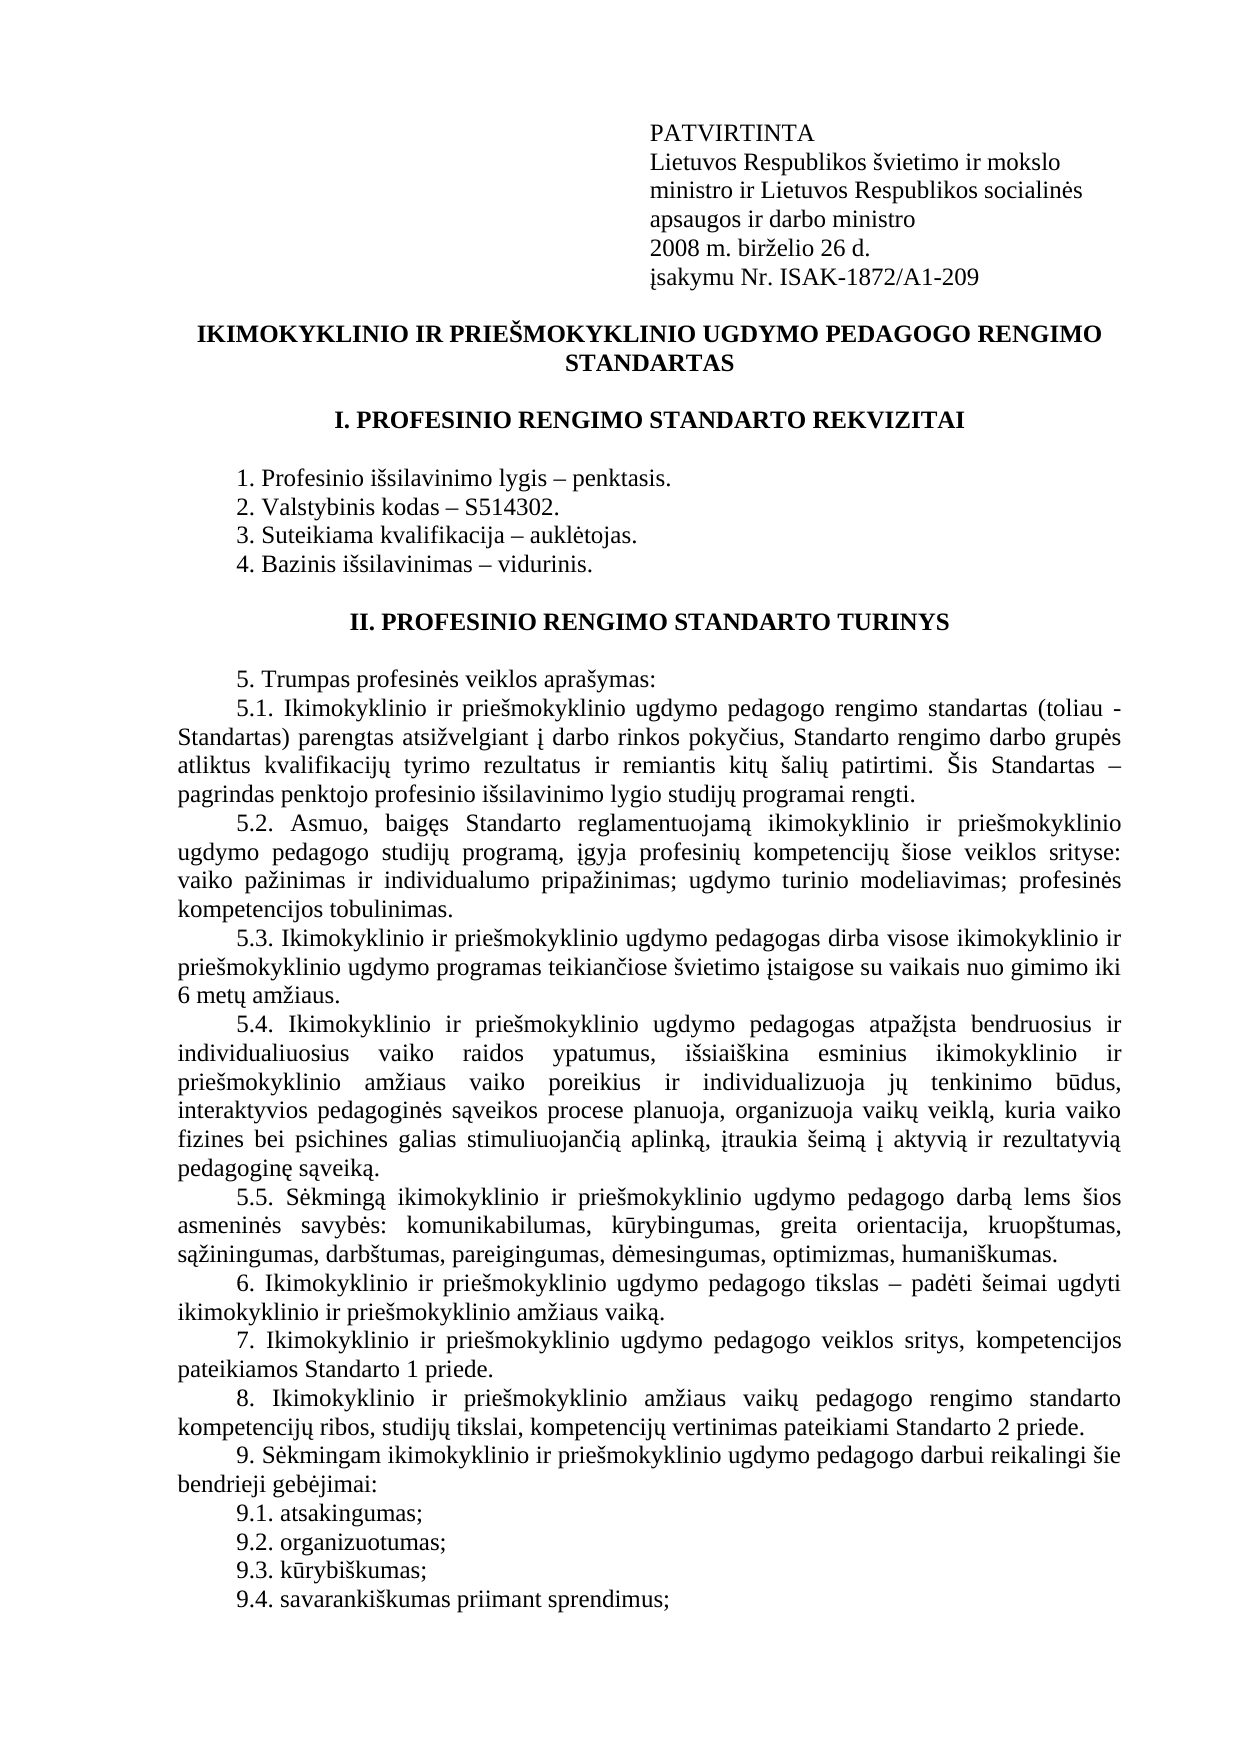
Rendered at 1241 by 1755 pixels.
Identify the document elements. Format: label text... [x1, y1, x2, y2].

text 5.5. Sėkmingą ikimokyklinio ir priešmokyklinio ugdymo pedagogo darbą lems šios asmeninės savybės: komunikabilumas, kūrybingumas, greita orientacija, kruopštumas, sąžiningumas, darbštumas, pareigingumas, dėmesingumas, optimizmas, humaniškumas. [177, 1182, 1122, 1268]
text 9.2. organizuotumas; [177, 1527, 1122, 1556]
text 2008 m. birželio 26 d. [649, 233, 1122, 262]
text 7. Ikimokyklinio ir priešmokyklinio ugdymo pedagogo veiklos sritys, kompetencijos pateikiamos Standarto 1 priede. [177, 1326, 1122, 1383]
text 1. Profesinio išsilavinimo lygis – penktasis. [177, 463, 1122, 492]
text 5.2. Asmuo, baigęs Standarto reglamentuojamą ikimokyklinio ir priešmokyklinio ugdymo pedagogo studijų programą, įgyja profesinių kompetencijų šiose veiklos srityse: vaiko pažinimas ir individualumo pripažinimas; ugdymo turinio modeliavimas; profesinės kompetencijos tobulinimas. [177, 808, 1122, 923]
text PATVIRTINTA [649, 118, 1122, 147]
text 3. Suteikiama kvalifikacija – auklėtojas. [177, 521, 1122, 549]
text 5.1. Ikimokyklinio ir priešmokyklinio ugdymo pedagogo rengimo standartas (toliau -Standartas) parengtas atsižvelgiant į darbo rinkos pokyčius, Standarto rengimo darbo grupės atliktus kvalifikacijų tyrimo rezultatus ir remiantis kitų šalių patirtimi. Šis Standartas – pagrindas penktojo profesinio išsilavinimo lygio studijų programai rengti. [177, 693, 1122, 808]
text 9.3. kūrybiškumas; [177, 1556, 1122, 1584]
text 5. Trumpas profesinės veiklos aprašymas: [177, 664, 1122, 693]
text įsakymu Nr. ISAK-1872/A1-209 [649, 262, 1122, 291]
text 6. Ikimokyklinio ir priešmokyklinio ugdymo pedagogo tikslas – padėti šeimai ugdyti ikimokyklinio ir priešmokyklinio amžiaus vaiką. [177, 1268, 1122, 1326]
text 4. Bazinis išsilavinimas – vidurinis. [177, 549, 1122, 578]
text 5.4. Ikimokyklinio ir priešmokyklinio ugdymo pedagogas atpažįsta bendruosius ir individualiuosius vaiko raidos ypatumus, išsiaiškina esminius ikimokyklinio ir priešmokyklinio amžiaus vaiko poreikius ir individualizuoja jų tenkinimo būdus, interaktyvios pedagoginės sąveikos procese planuoja, organizuoja vaikų veiklą, kuria vaiko fizines bei psichines galias stimuliuojančią aplinką, įtraukia šeimą į aktyvią ir rezultatyvią pedagoginę sąveiką. [177, 1009, 1122, 1182]
text I. PROFESINIO RENGIMO STANDARTO REKVIZITAI [177, 406, 1122, 434]
text apsaugos ir darbo ministro [649, 204, 1122, 233]
text ministro ir Lietuvos Respublikos socialinės [649, 176, 1122, 204]
text 5.3. Ikimokyklinio ir priešmokyklinio ugdymo pedagogas dirba visose ikimokyklinio ir priešmokyklinio ugdymo programas teikiančiose švietimo įstaigose su vaikais nuo gimimo iki 6 metų amžiaus. [177, 923, 1122, 1009]
text II. PROFESINIO RENGIMO STANDARTO TURINYS [177, 607, 1122, 636]
text 9.4. savarankiškumas priimant sprendimus; [177, 1584, 1122, 1613]
text 2. Valstybinis kodas – S514302. [177, 492, 1122, 521]
text Lietuvos Respublikos švietimo ir mokslo [649, 147, 1122, 176]
text 9.1. atsakingumas; [177, 1498, 1122, 1527]
text 8. Ikimokyklinio ir priešmokyklinio amžiaus vaikų pedagogo rengimo standarto kompetencijų ribos, studijų tikslai, kompetencijų vertinimas pateikiami Standarto 2 priede. [177, 1383, 1122, 1441]
text IKIMOKYKLINIO IR PRIEŠMOKYKLINIO UGDYMO PEDAGOGO RENGIMO STANDARTAS [177, 319, 1122, 377]
text 9. Sėkmingam ikimokyklinio ir priešmokyklinio ugdymo pedagogo darbui reikalingi šie bendrieji gebėjimai: [177, 1441, 1122, 1498]
